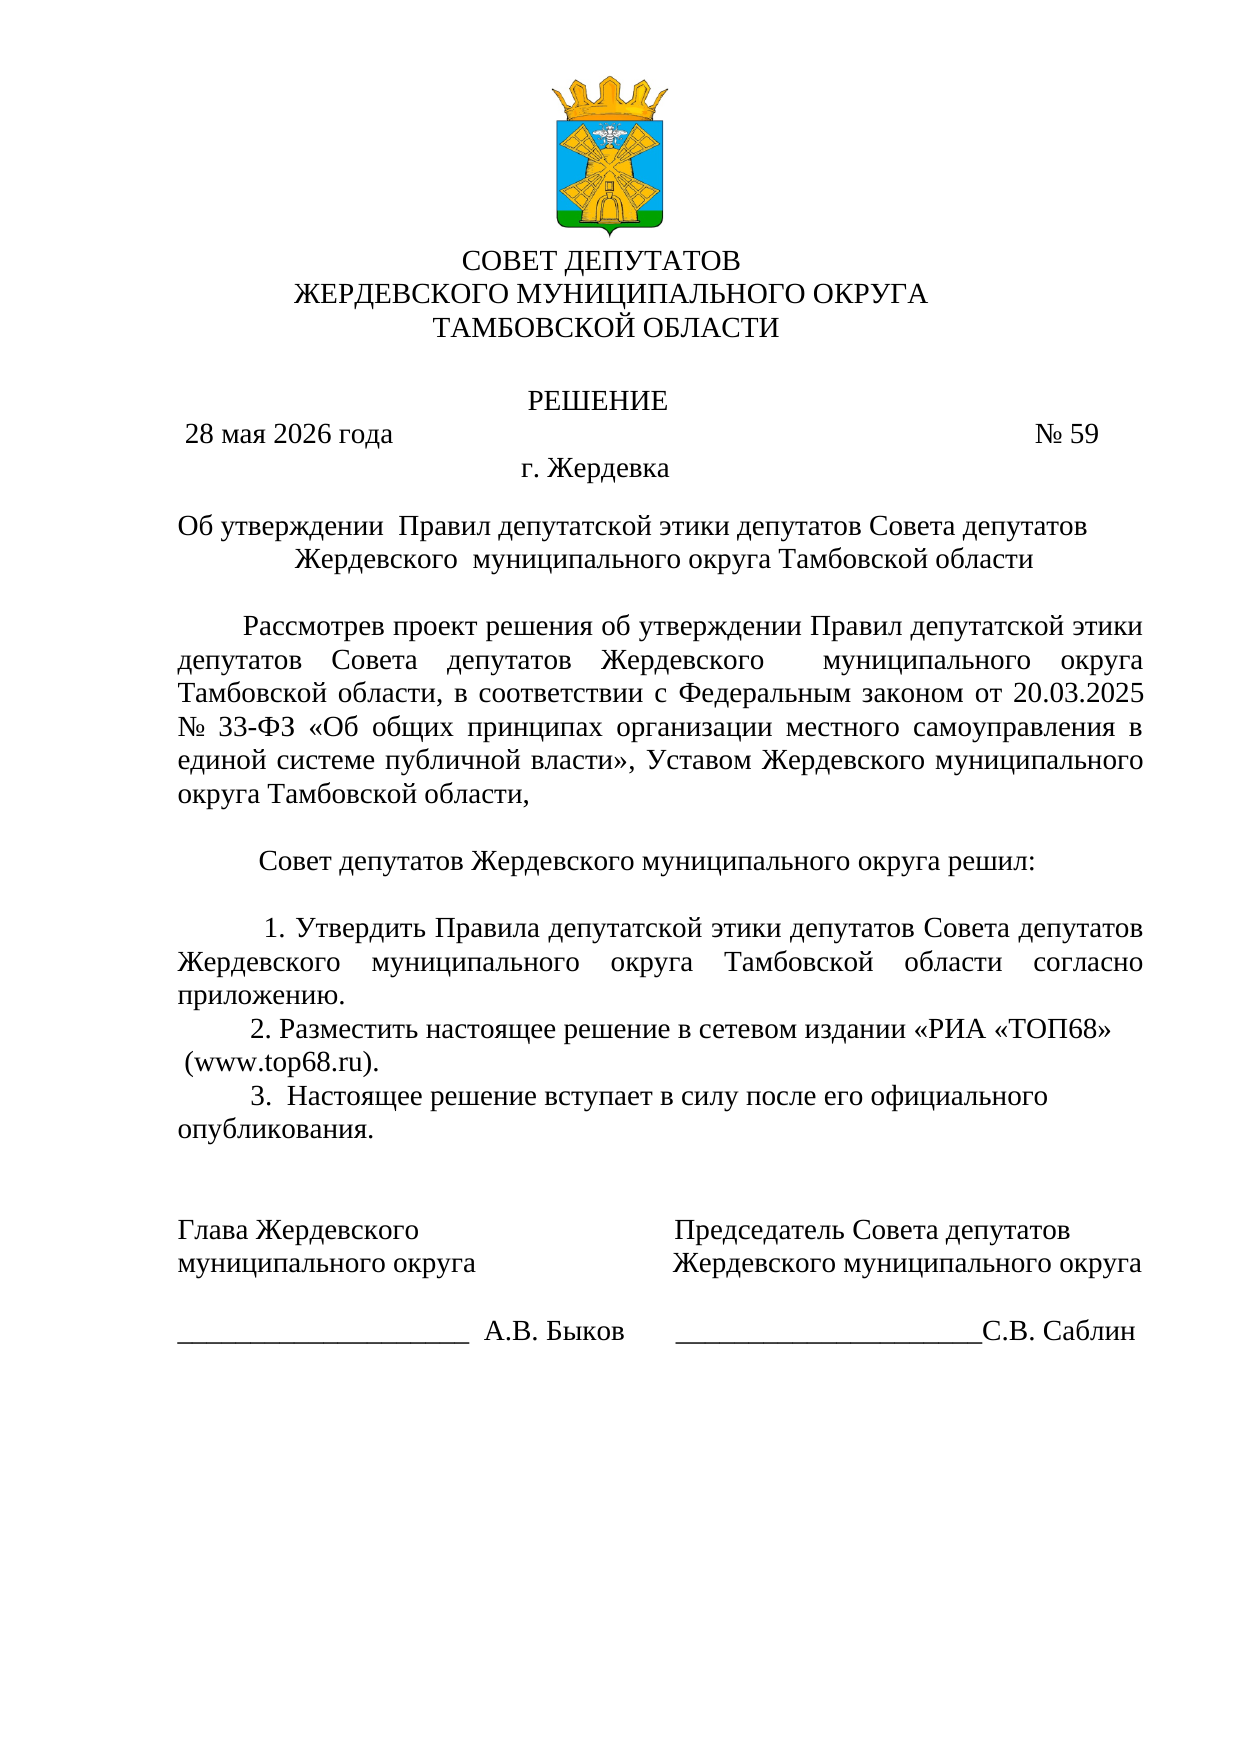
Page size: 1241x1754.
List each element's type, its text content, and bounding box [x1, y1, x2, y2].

text Об утверждении Правил депутатской этики депутатов Совета депутатов [177, 508, 1144, 541]
text Жердевского муниципального округа Тамбовской области [177, 541, 1144, 575]
list 1. Утвердить Правила депутатской этики депутатов Совета депутатов Жердевского муниципального округа Тамбовской области согласно приложению. [177, 910, 1144, 1011]
list муниципального округа Жердевского муниципального округа [177, 1246, 1144, 1279]
text 28 мая 2026 года № 59 [177, 417, 1144, 450]
list ____________________ А.В. Быков _____________________С.В. Саблин [177, 1313, 1144, 1346]
text СОВЕТ ДЕПУТАТОВ [177, 243, 1144, 276]
text РЕШЕНИЕ [177, 383, 1144, 417]
list 2. Разместить настоящее решение в сетевом издании «РИА «ТОП68» (www.top68.ru). [184, 1011, 1137, 1078]
text ТАМБОВСКОЙ ОБЛАСТИ [177, 310, 1144, 343]
text Рассмотрев проект решения об утверждении Правил депутатской этики депутатов Совета депутатов Жердевского муниципального округа Тамбовской области, в соответствии с Федеральным законом от 20.03.2025 № 33-ФЗ «Об общих принципах организации местного самоуправления в единой системе публичной власти», Уставом Жердевского муниципального округа Тамбовской области, [177, 608, 1144, 809]
text Совет депутатов Жердевского муниципального округа решил: [184, 843, 1137, 877]
text ЖЕРДЕВСКОГО МУНИЦИПАЛЬНОГО ОКРУГА [177, 276, 1144, 310]
list 3. Настоящее решение вступает в силу после его официального [177, 1078, 1144, 1111]
list опубликования. [177, 1111, 1144, 1145]
picture [551, 75, 669, 240]
text г. Жердевка [177, 450, 1144, 484]
list Глава Жердевского Председатель Совета депутатов [177, 1212, 1144, 1246]
